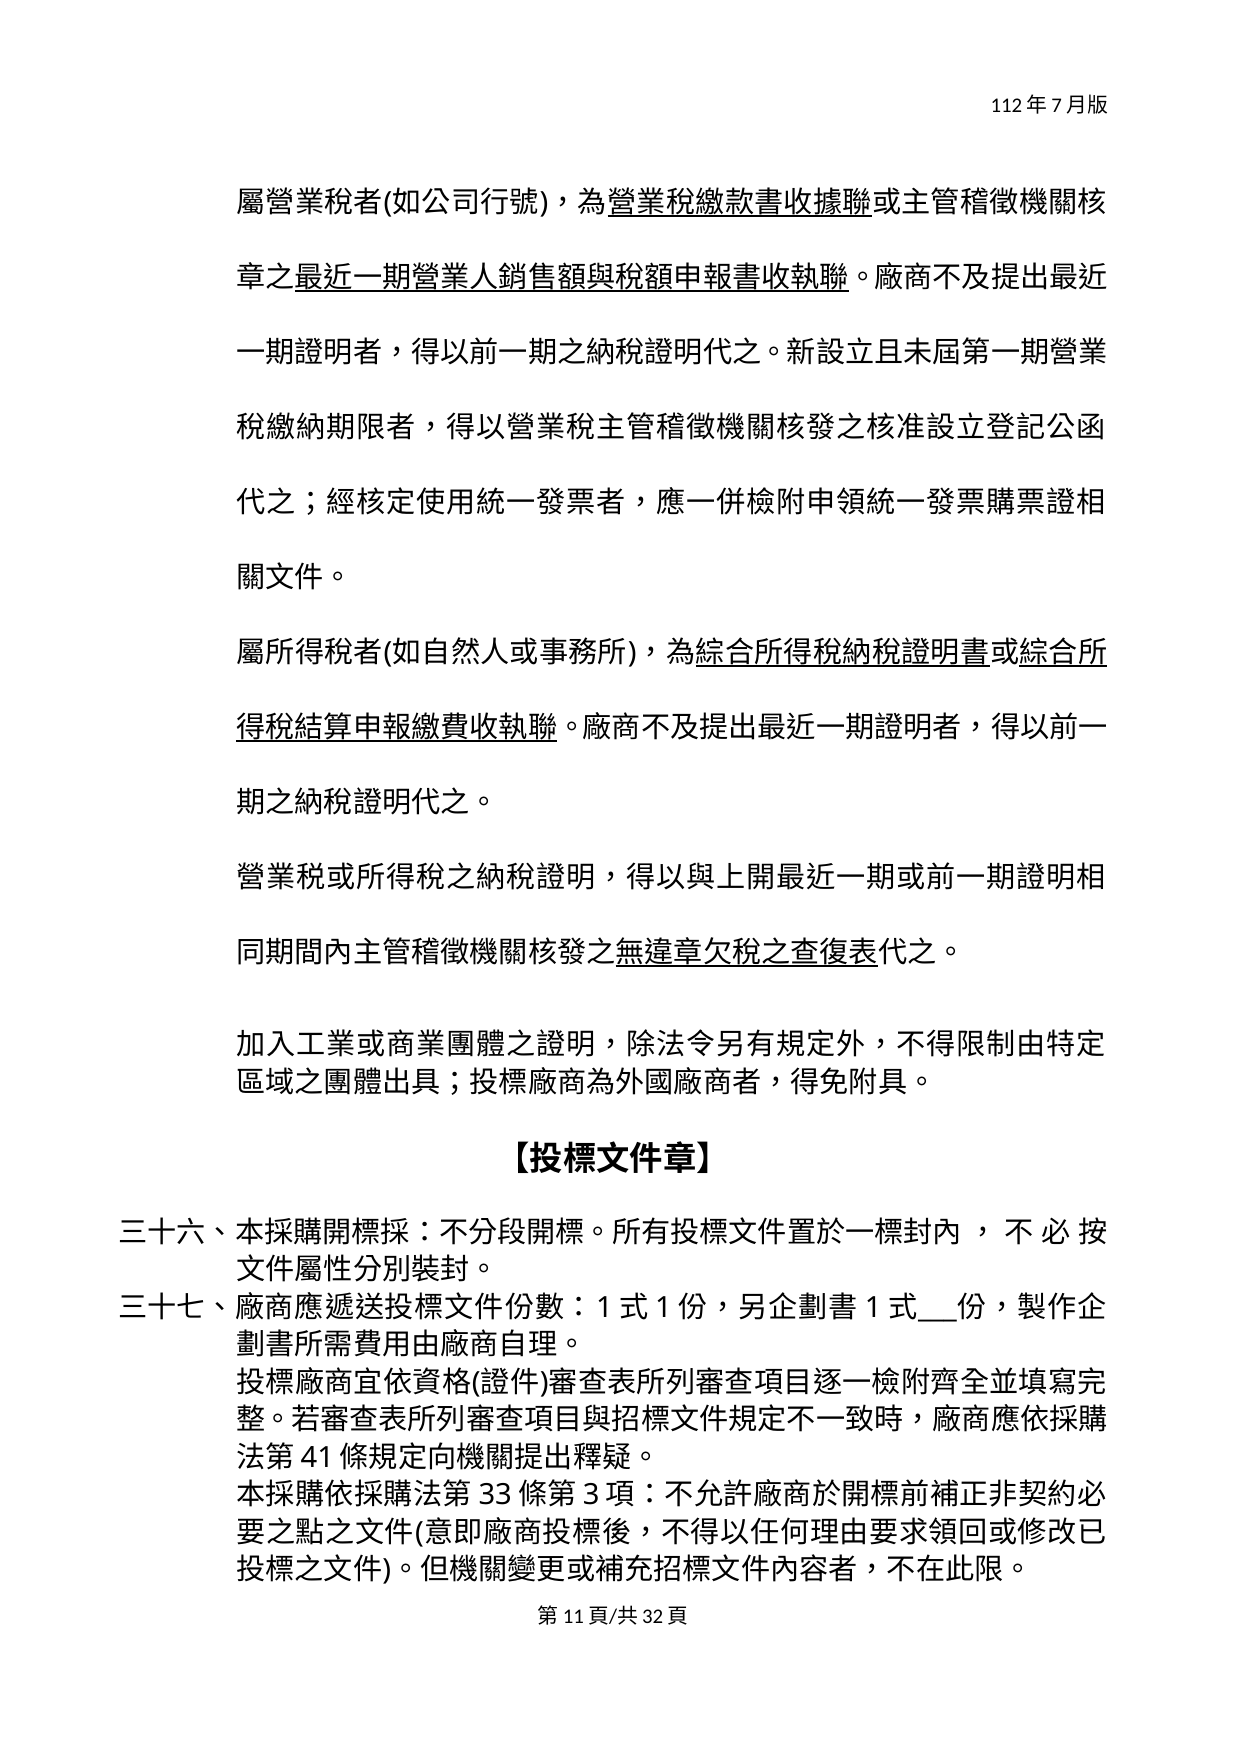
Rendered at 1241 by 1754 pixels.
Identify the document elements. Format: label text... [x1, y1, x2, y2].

text 屬營業稅者(如公司行號)，為營業稅繳款書收據聯或主管稽徵機關核章之最近一期營業人銷售額與稅額申報書收執聯。廠商不及提出最近一期證明者，得以前一期之納稅證明代之。新設立且未屆第一期營業稅繳納期限者，得以營業稅主管稽徵機關核發之核准設立登記公函代之；經核定使用統一發票者，應一併檢附申領統一發票購票證相關文件。 [236, 162, 1107, 612]
text 本採購依採購法第33條第3項：不允許廠商於開標前補正非契約必要之點之文件(意即廠商投標後，不得以任何理由要求領回或修改已投標之文件)。但機關變更或補充招標文件內容者，不在此限。 [236, 1475, 1107, 1587]
text 營業税或所得稅之納稅證明，得以與上開最近一期或前一期證明相同期間內主管稽徵機關核發之無違章欠稅之查復表代之。 [236, 837, 1107, 987]
list 廠商應遞送投標文件份數：1式1份，另企劃書1式___份，製作企劃書所需費用由廠商自理。 [118, 1287, 1107, 1362]
list 本採購開標採：不分段開標。所有投標文件置於一標封內 ，不必按文件屬性分別裝封。 [118, 1212, 1107, 1287]
subtitle 【投標文件章】 [118, 1118, 1107, 1193]
text 加入工業或商業團體之證明，除法令另有規定外，不得限制由特定區域之團體出具；投標廠商為外國廠商者，得免附具。 [236, 1025, 1107, 1100]
text 投標廠商宜依資格(證件)審查表所列審查項目逐一檢附齊全並填寫完整。若審查表所列審查項目與招標文件規定不一致時，廠商應依採購法第41條規定向機關提出釋疑。 [236, 1362, 1107, 1475]
text 屬所得稅者(如自然人或事務所)，為綜合所得稅納稅證明書或綜合所得稅結算申報繳費收執聯。廠商不及提出最近一期證明者，得以前一期之納稅證明代之。 [236, 612, 1107, 837]
